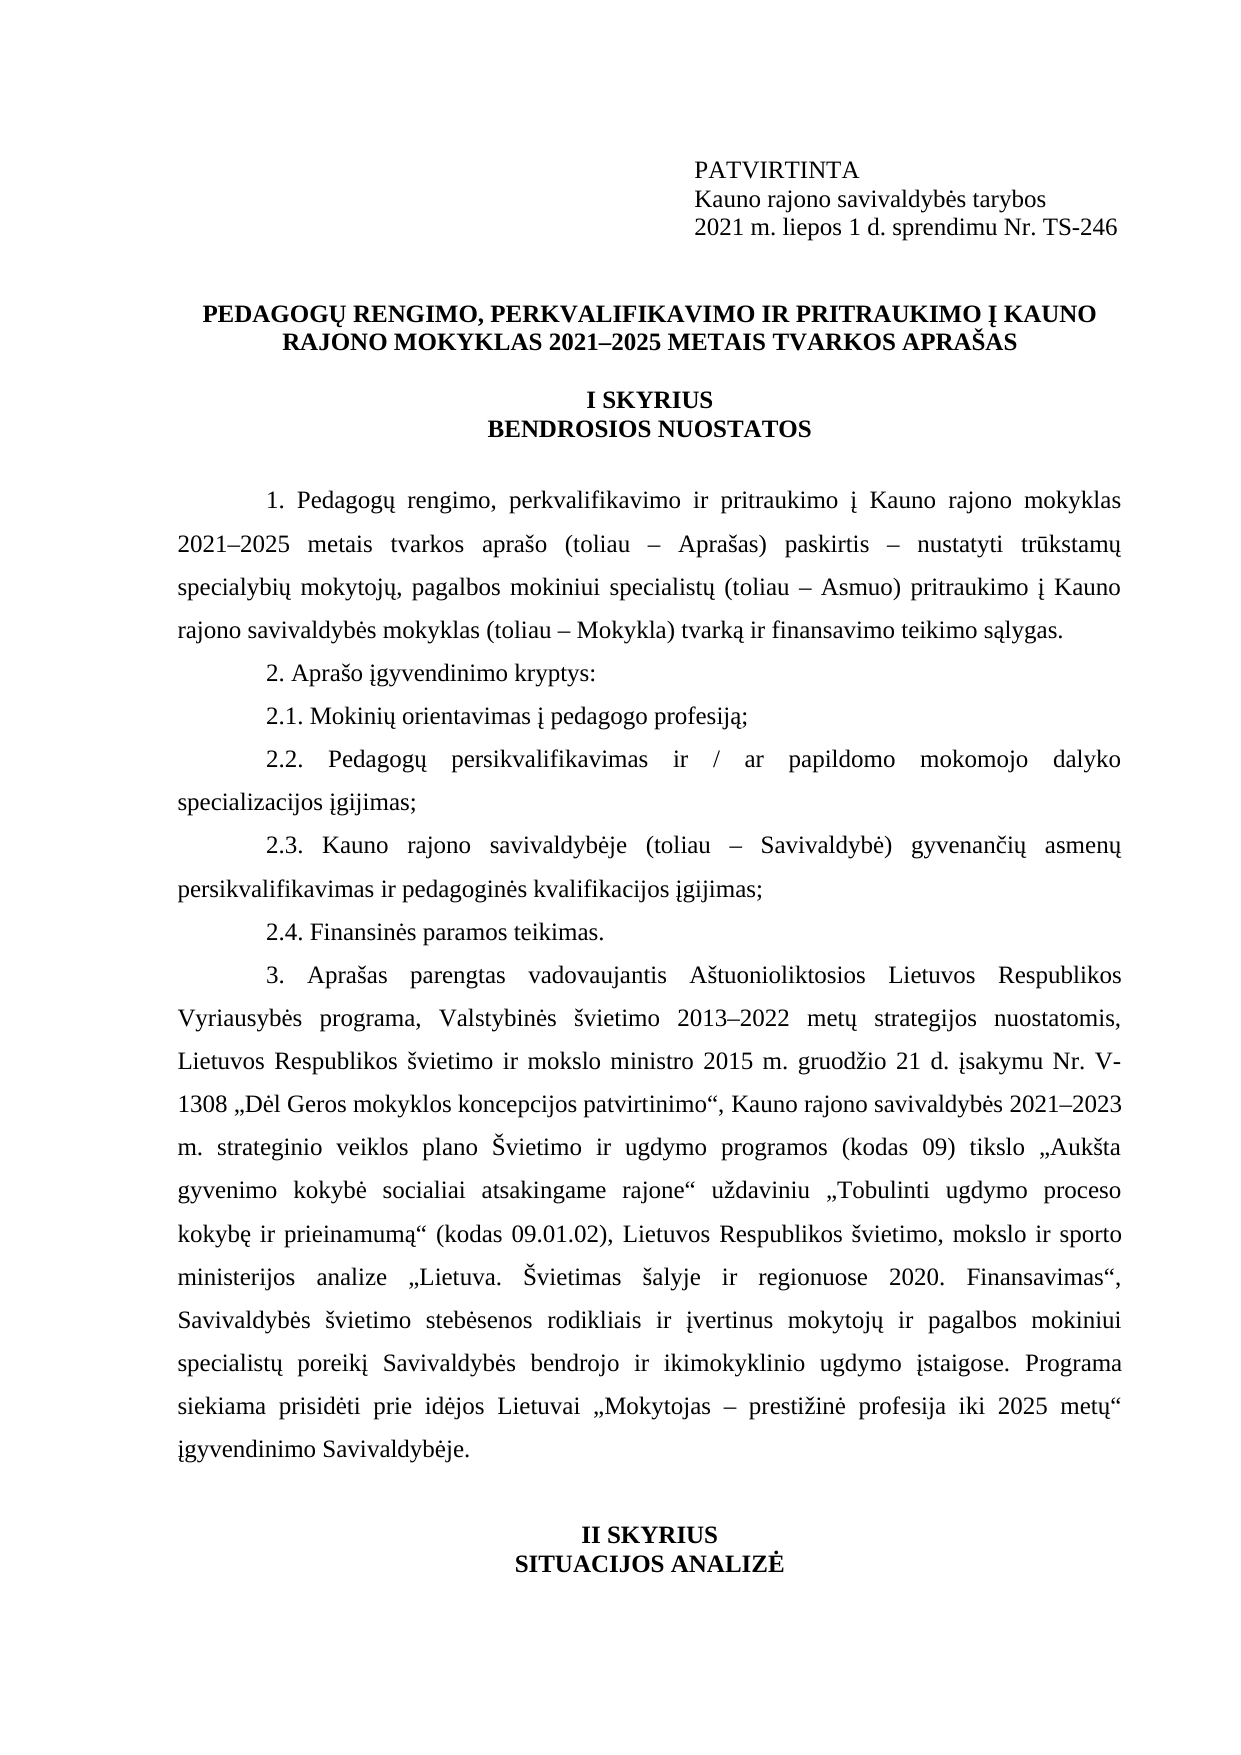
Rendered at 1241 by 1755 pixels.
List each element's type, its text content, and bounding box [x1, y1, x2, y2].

text II SKYRIUS [177, 1521, 1122, 1549]
text 1. Pedagogų rengimo, perkvalifikavimo ir pritraukimo į Kauno rajono mokyklas 2021–2025 metais tvarkos aprašo (toliau – Aprašas) paskirtis – nustatyti trūkstamų specialybių mokytojų, pagalbos mokiniui specialistų (toliau – Asmuo) pritraukimo į Kauno rajono savivaldybės mokyklas (toliau – Mokykla) tvarką ir finansavimo teikimo sąlygas. [177, 486, 1122, 644]
text 2.4. Finansinės paramos teikimas. [177, 917, 1122, 946]
text 3. Aprašas parengtas vadovaujantis Aštuonioliktosios Lietuvos Respublikos Vyriausybės programa, Valstybinės švietimo 2013–2022 metų strategijos nuostatomis, Lietuvos Respublikos švietimo ir mokslo ministro 2015 m. gruodžio 21 d. įsakymu Nr. V-1308 „Dėl Geros mokyklos koncepcijos patvirtinimo“, Kauno rajono savivaldybės 2021–2023 m. strateginio veiklos plano Švietimo ir ugdymo programos (kodas 09) tikslo „Aukšta gyvenimo kokybė socialiai atsakingame rajone“ uždaviniu „Tobulinti ugdymo proceso kokybę ir prieinamumą“ (kodas 09.01.02), Lietuvos Respublikos švietimo, mokslo ir sporto ministerijos analize „Lietuva. Švietimas šalyje ir regionuose 2020. Finansavimas“, Savivaldybės švietimo stebėsenos rodikliais ir įvertinus mokytojų ir pagalbos mokiniui specialistų poreikį Savivaldybės bendrojo ir ikimokyklinio ugdymo įstaigose. Programa siekiama prisidėti prie idėjos Lietuvai „Mokytojas – prestižinė profesija iki 2025 metų“ įgyvendinimo Savivaldybėje. [177, 960, 1122, 1463]
text PATVIRTINTA [694, 155, 1122, 184]
text I SKYRIUS [177, 385, 1122, 414]
text PEDAGOGŲ RENGIMO, PERKVALIFIKAVIMO IR PRITRAUKIMO Į KAUNO RAJONO MOKYKLAS 2021–2025 METAIS TVARKOS APRAŠAS [177, 299, 1122, 356]
text 2. Aprašo įgyvendinimo kryptys: [177, 658, 1122, 687]
text situacijos analizė [177, 1549, 1122, 1578]
text 2.2. Pedagogų persikvalifikavimas ir / ar papildomo mokomojo dalyko specializacijos įgijimas; [177, 744, 1122, 816]
text Kauno rajono savivaldybės tarybos [694, 184, 1122, 212]
text BENDROSIOS NUOSTATOS [177, 414, 1122, 442]
text 2.3. Kauno rajono savivaldybėje (toliau – Savivaldybė) gyvenančių asmenų persikvalifikavimas ir pedagoginės kvalifikacijos įgijimas; [177, 831, 1122, 902]
text 2021 m. liepos 1 d. sprendimu Nr. TS-246 [694, 212, 1122, 241]
text 2.1. Mokinių orientavimas į pedagogo profesiją; [177, 701, 1122, 730]
